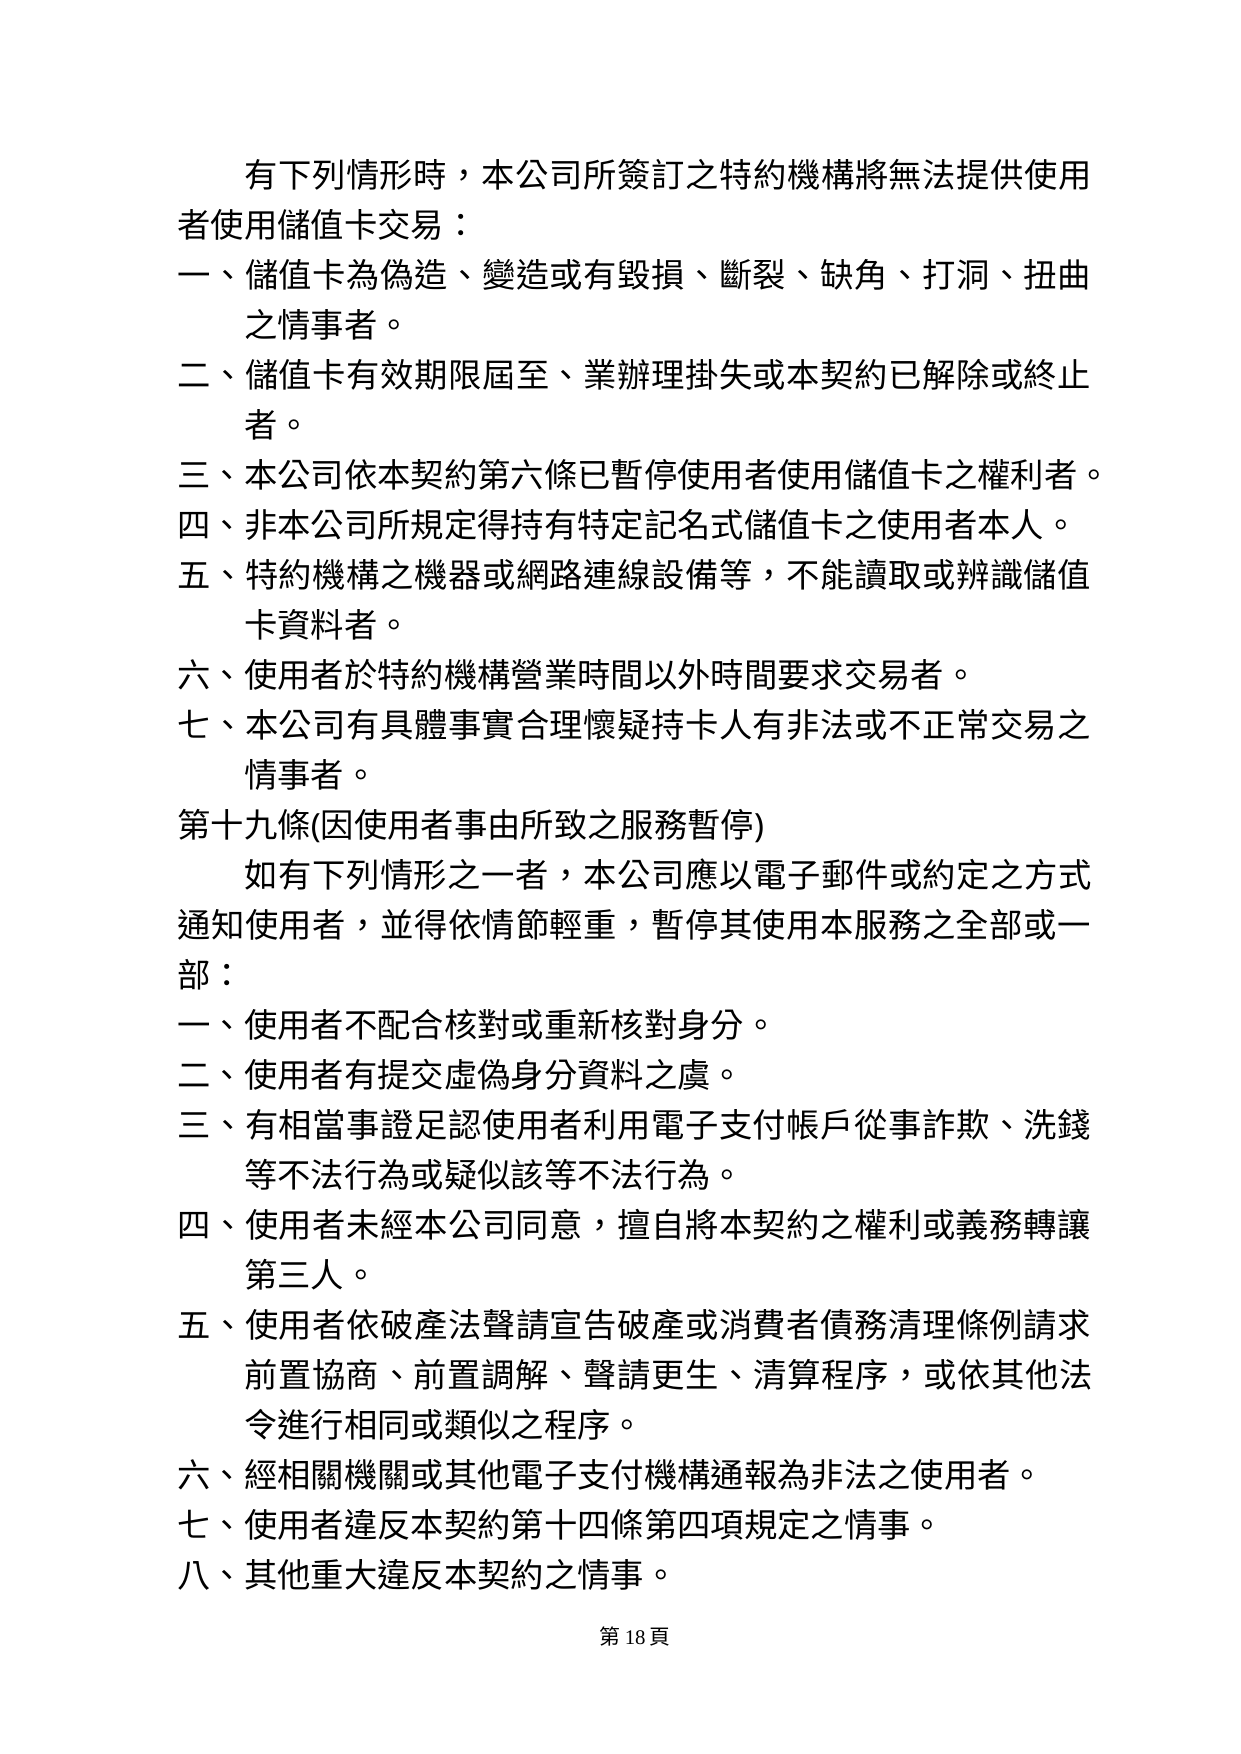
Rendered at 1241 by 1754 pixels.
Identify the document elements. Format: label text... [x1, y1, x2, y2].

text 七、使用者違反本契約第十四條第四項規定之情事。 [177, 1498, 1092, 1548]
text 四、非本公司所規定得持有特定記名式儲值卡之使用者本人。 [177, 498, 1092, 548]
text 七、本公司有具體事實合理懷疑持卡人有非法或不正常交易之情事者。 [177, 698, 1092, 798]
text 五、特約機構之機器或網路連線設備等，不能讀取或辨識儲值卡資料者。 [177, 548, 1092, 648]
text 四、使用者未經本公司同意，擅自將本契約之權利或義務轉讓第三人。 [177, 1198, 1092, 1298]
text 如有下列情形之一者，本公司應以電子郵件或約定之方式通知使用者，並得依情節輕重，暫停其使用本服務之全部或一部： [177, 848, 1092, 998]
text 一、儲值卡為偽造、變造或有毀損、斷裂、缺角、打洞、扭曲之情事者。 [177, 248, 1092, 348]
text 有下列情形時，本公司所簽訂之特約機構將無法提供使用者使用儲值卡交易： [177, 148, 1092, 248]
text 一、使用者不配合核對或重新核對身分。 [177, 998, 1092, 1048]
text 三、本公司依本契約第六條已暫停使用者使用儲值卡之權利者。 [177, 448, 1092, 498]
text 三、有相當事證足認使用者利用電子支付帳戶從事詐欺、洗錢等不法行為或疑似該等不法行為。 [177, 1098, 1092, 1198]
text 第十九條(因使用者事由所致之服務暫停) [177, 798, 1092, 848]
text 六、經相關機關或其他電子支付機構通報為非法之使用者。 [177, 1448, 1092, 1498]
text 二、儲值卡有效期限屆至、業辦理掛失或本契約已解除或終止者。 [177, 348, 1092, 448]
text 八、其他重大違反本契約之情事。 [177, 1548, 1092, 1598]
text 二、使用者有提交虛偽身分資料之虞。 [177, 1048, 1092, 1098]
text 五、使用者依破產法聲請宣告破產或消費者債務清理條例請求前置協商、前置調解、聲請更生、清算程序，或依其他法令進行相同或類似之程序。 [177, 1298, 1092, 1448]
text 六、使用者於特約機構營業時間以外時間要求交易者。 [177, 648, 1092, 698]
